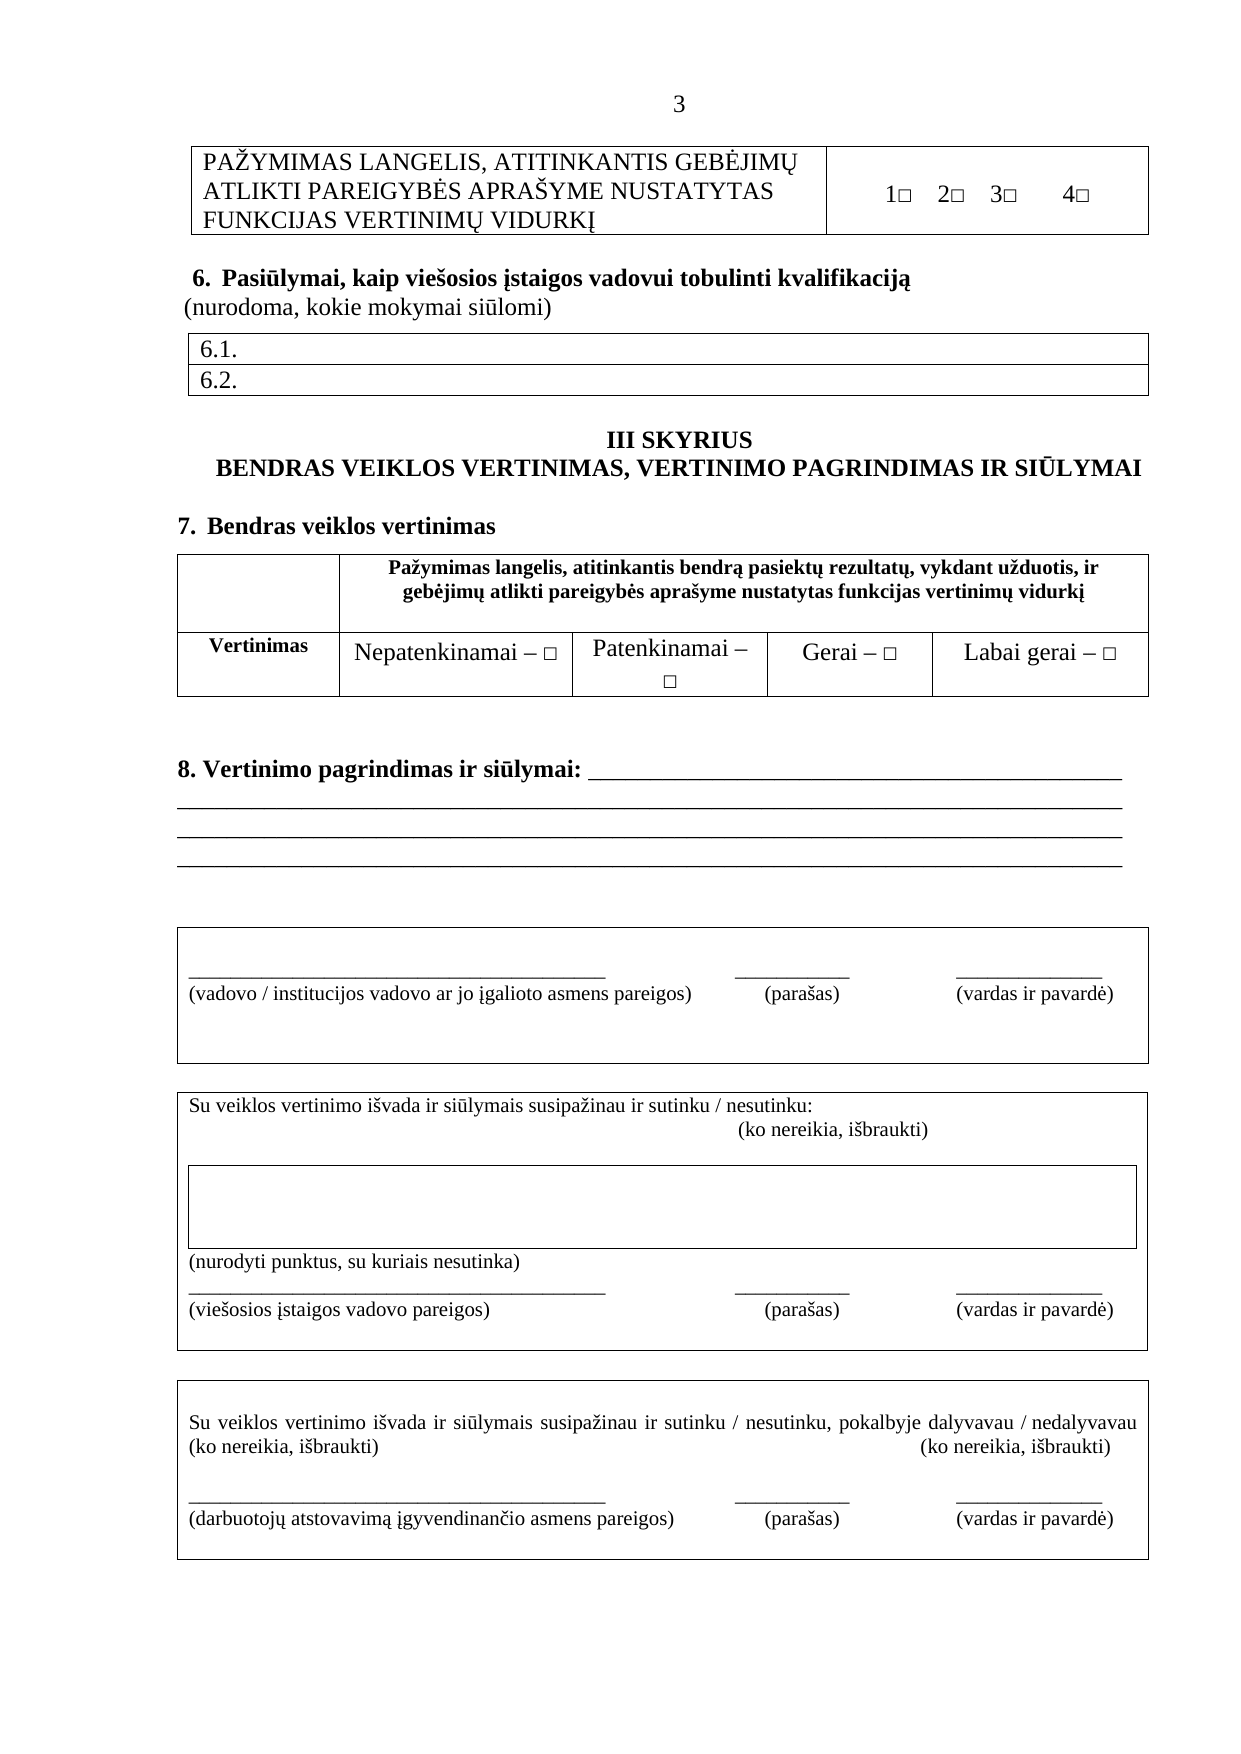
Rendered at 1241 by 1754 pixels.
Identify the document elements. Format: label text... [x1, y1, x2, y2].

table_header Su veiklos vertinimo išvada ir siūlymais susipažinau ir sutinku / nesutinku: (ko nereikia, išbraukti) (nurodyti punktus, su kuriais nesutinka) ________________________________________ ___________ ______________ (viešosios įstaigos vadovo pareigos) (parašas) (vardas ir pavardė) [178, 1093, 1147, 1350]
table_header [189, 1166, 1136, 1248]
table_cell Nepatenkinamai – ☐ [340, 633, 572, 696]
text 7. Bendras veiklos vertinimas [177, 511, 1181, 540]
text III SKYRIUS [177, 425, 1181, 453]
table_cell Gerai – ☐ [768, 633, 932, 696]
table_cell Vertinimas [178, 633, 339, 696]
text (nurodoma, kokie mokymai siūlomi) [177, 292, 1181, 321]
table_cell Labai gerai – ☐ [933, 633, 1148, 696]
table_cell 1☐ 2☐ 3☐ 4☐ [827, 147, 1148, 233]
table_header 6.1. [189, 334, 1148, 364]
table_cell PAŽYMIMAS LANGELIS, ATITINKANTIS GEBĖJIMŲ ATLIKTI PAREIGYBĖS APRAŠYME NUSTATYTAS FUNKCIJAS VERTINIMŲ VIDURKĮ [192, 147, 826, 233]
table_cell Patenkinamai – ☐ [573, 633, 767, 696]
table_header [178, 555, 339, 632]
table_cell 6.2. [189, 365, 1148, 395]
table_header ________________________________________ ___________ ______________ (vadovo / institucijos vadovo ar jo įgalioto asmens pareigos) (parašas) (vardas ir pavardė) [178, 928, 1148, 1062]
text BENDRAS VEIKLOS VERTINIMAS, VERTINIMO PAGRINDIMAS IR SIŪLYMAI [177, 453, 1181, 482]
table_header Pažymimas langelis, atitinkantis bendrą pasiektų rezultatų, vykdant užduotis, ir gebėjimų atlikti pareigybės aprašyme nustatytas funkcijas vertinimų vidurkį [340, 555, 1148, 632]
table_header Su veiklos vertinimo išvada ir siūlymais susipažinau ir sutinku / nesutinku, pokalbyje dalyvavau / nedalyvavau (ko nereikia, išbraukti) (ko nereikia, išbraukti) ________________________________________ ___________ ______________ (darbuotojų atstovavimą įgyvendinančio asmens pareigos) (parašas) (vardas ir pavardė) [178, 1381, 1148, 1559]
text 6. Pasiūlymai, kaip viešosios įstaigos vadovui tobulinti kvalifikaciją [177, 263, 1181, 292]
text 8. Vertinimo pagrindimas ir siūlymai: [177, 754, 1181, 783]
